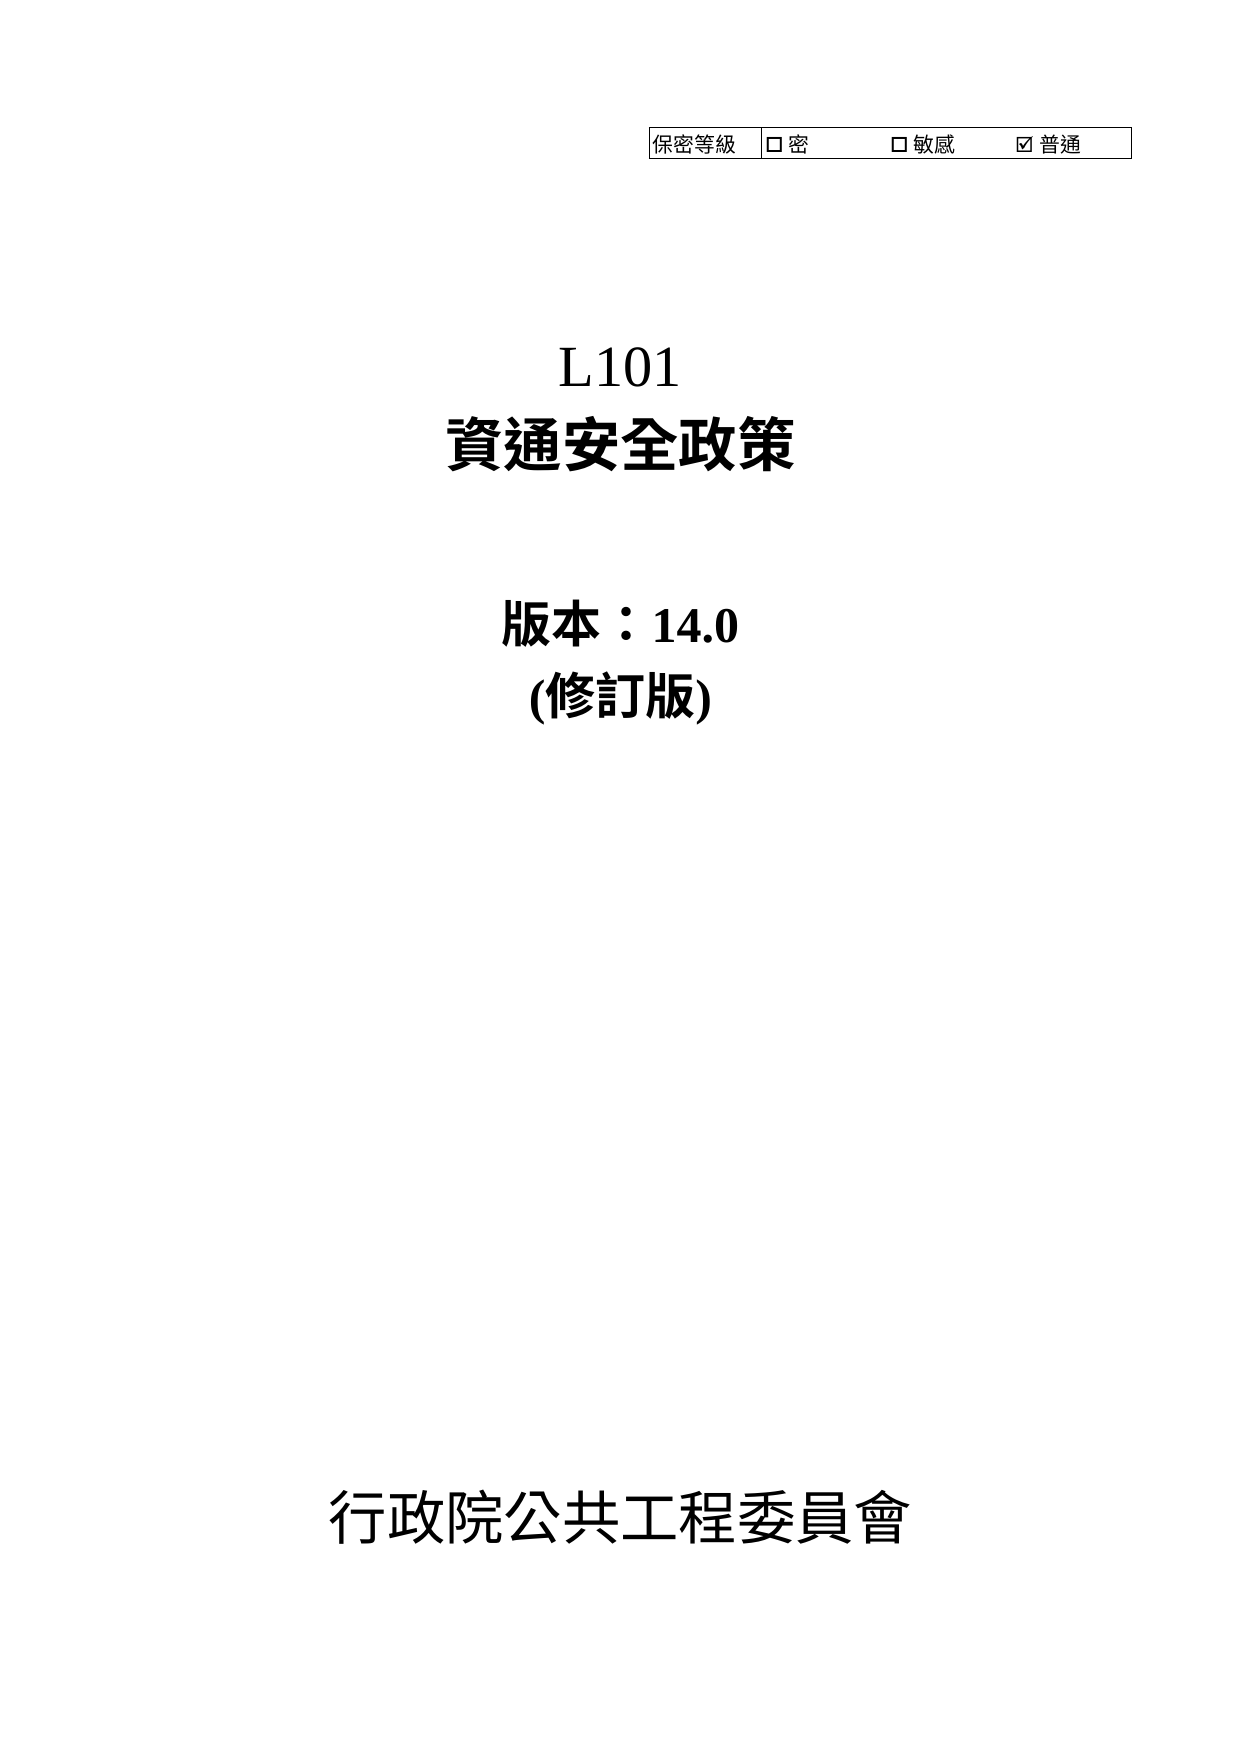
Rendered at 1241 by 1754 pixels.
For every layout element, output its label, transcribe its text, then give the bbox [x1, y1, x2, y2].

text 資通安全政策 [124, 399, 1116, 484]
table_header  密 [762, 128, 887, 158]
table_header  敏感 [887, 128, 1012, 158]
text L101 [124, 332, 1116, 399]
table_header þ 普通 [1012, 128, 1131, 158]
text 版本：14.0 [124, 584, 1116, 657]
text (修訂版) [124, 657, 1116, 729]
text 行政院公共工程委員會 [124, 1472, 1116, 1556]
table_header 保密等級 [650, 128, 761, 158]
